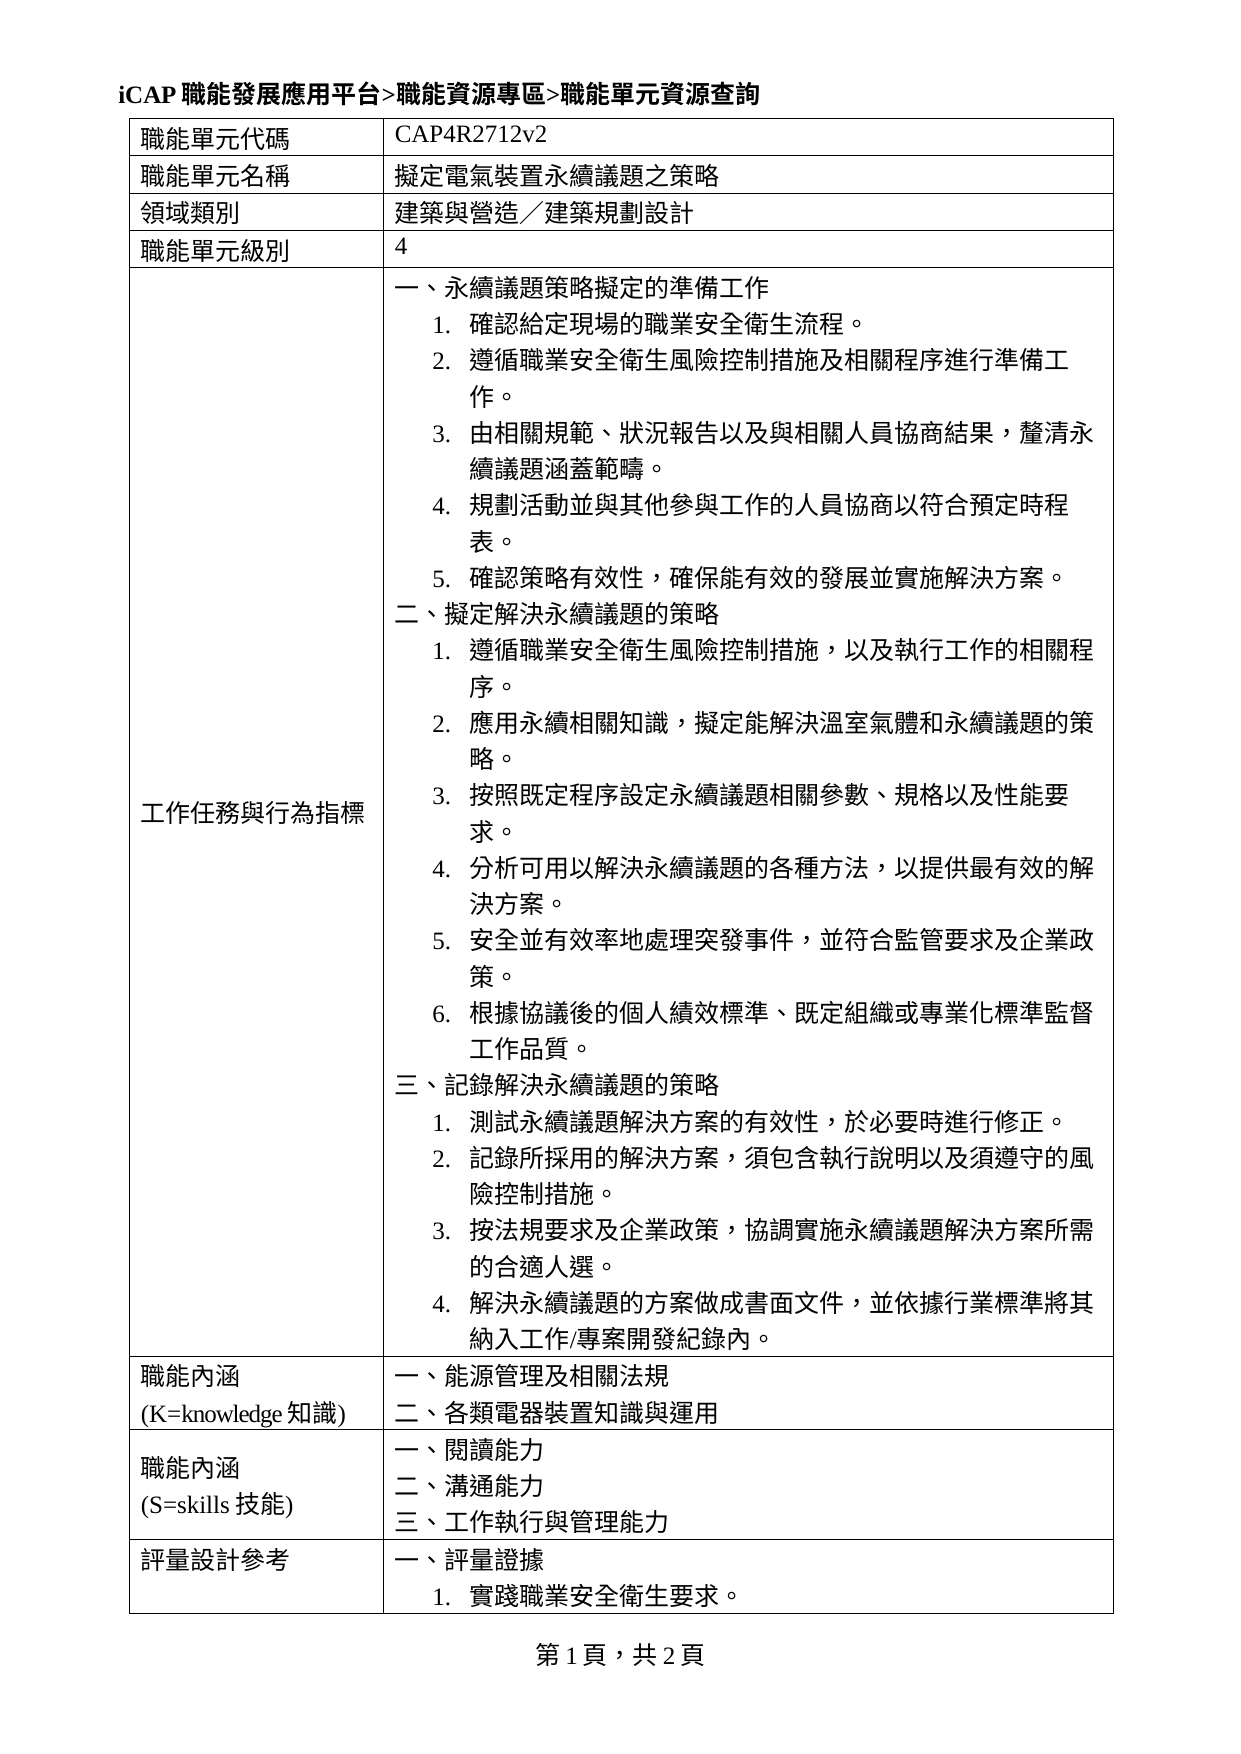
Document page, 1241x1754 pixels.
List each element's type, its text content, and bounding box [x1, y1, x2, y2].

table_cell 閱讀能力 溝通能力 三、工作執行與管理能力 [384, 1430, 1113, 1539]
table_header 職能單元代碼 [130, 119, 383, 155]
table_cell 職能單元名稱 [130, 156, 383, 193]
table_cell 職能單元級別 [130, 231, 383, 267]
table_header CAP4R2712v2 [384, 119, 1113, 155]
table_cell 擬定電氣裝置永續議題之策略 [384, 156, 1113, 193]
table_cell 一、永續議題策略擬定的準備工作 確認給定現場的職業安全衛生流程。 遵循職業安全衛生風險控制措施及相關程序進行準備工作。 由相關規範、狀況報告以及與相關人員協商結果，釐清永續議題涵蓋範疇。 規劃活動並與其他參與工作的人員協商以符合預定時程表。 確認策略有效性，確保能有效的發展並實施解決方案。 二、擬定解決永續議題的策略 遵循職業安全衛生風險控制措施，以及執行工作的相關程序。 應用永續相關知識，擬定能解決溫室氣體和永續議題的策略。 按照既定程序設定永續議題相關參數、規格以及性能要求。 分析可用以解決永續議題的各種方法，以提供最有效的解決方案。 安全並有效率地處理突發事件，並符合監管要求及企業政策。 根據協議後的個人績效標準、既定組織或專業化標準監督工作品質。 三、記錄解決永續議題的策略 測試永續議題解決方案的有效性，於必要時進行修正。 記錄所採用的解決方案，須包含執行說明以及須遵守的風險控制措施。 按法規要求及企業政策，協調實施永續議題解決方案所需的合適人選。 解決永續議題的方案做成書面文件，並依據行業標準將其納入工作/專案開發紀錄內。 [384, 268, 1113, 1356]
table_cell 一、能源管理及相關法規 二、各類電器裝置知識與運用 [384, 1357, 1113, 1429]
table_cell 工作任務與行為指標 [130, 268, 383, 1356]
table_cell 職能內涵 (K=knowledge知識) [130, 1357, 383, 1429]
table_cell 建築與營造／建築規劃設計 [384, 194, 1113, 230]
table_cell 領域類別 [130, 194, 383, 230]
table_cell 一、評量證據 實踐職業安全衛生要求。 應用績效指標及範圍說明中所規範之永續能源使用原則。 展示對本單元中所描述之基本知識以及相關技能的理解。 研擬能解決永續議題的策略。 二、評量情境與資源 符合職業安全與衛生相關規範、作業程序及指示。 符合本單元所規範之適宜的工作環境、設施、設備以及材料。 需能應用於正式的學習及評量環境。 模擬評量必須能真實且儘可能複製工作現場環境，並與法定的產業模擬政策保持一致。 三、評量方法 受評者須能在評量條件中展現其具備必要基本知識及相關技能。 評量環境主要用以評估受評者能發展並呈現本單元所述必要設備和設施要求之相關基本知識和技能。 [384, 1540, 1113, 1613]
table_cell 評量設計參考 [130, 1540, 383, 1613]
table_cell 4 [384, 231, 1113, 267]
table_cell 職能內涵 (S=skills技能) [130, 1430, 383, 1539]
